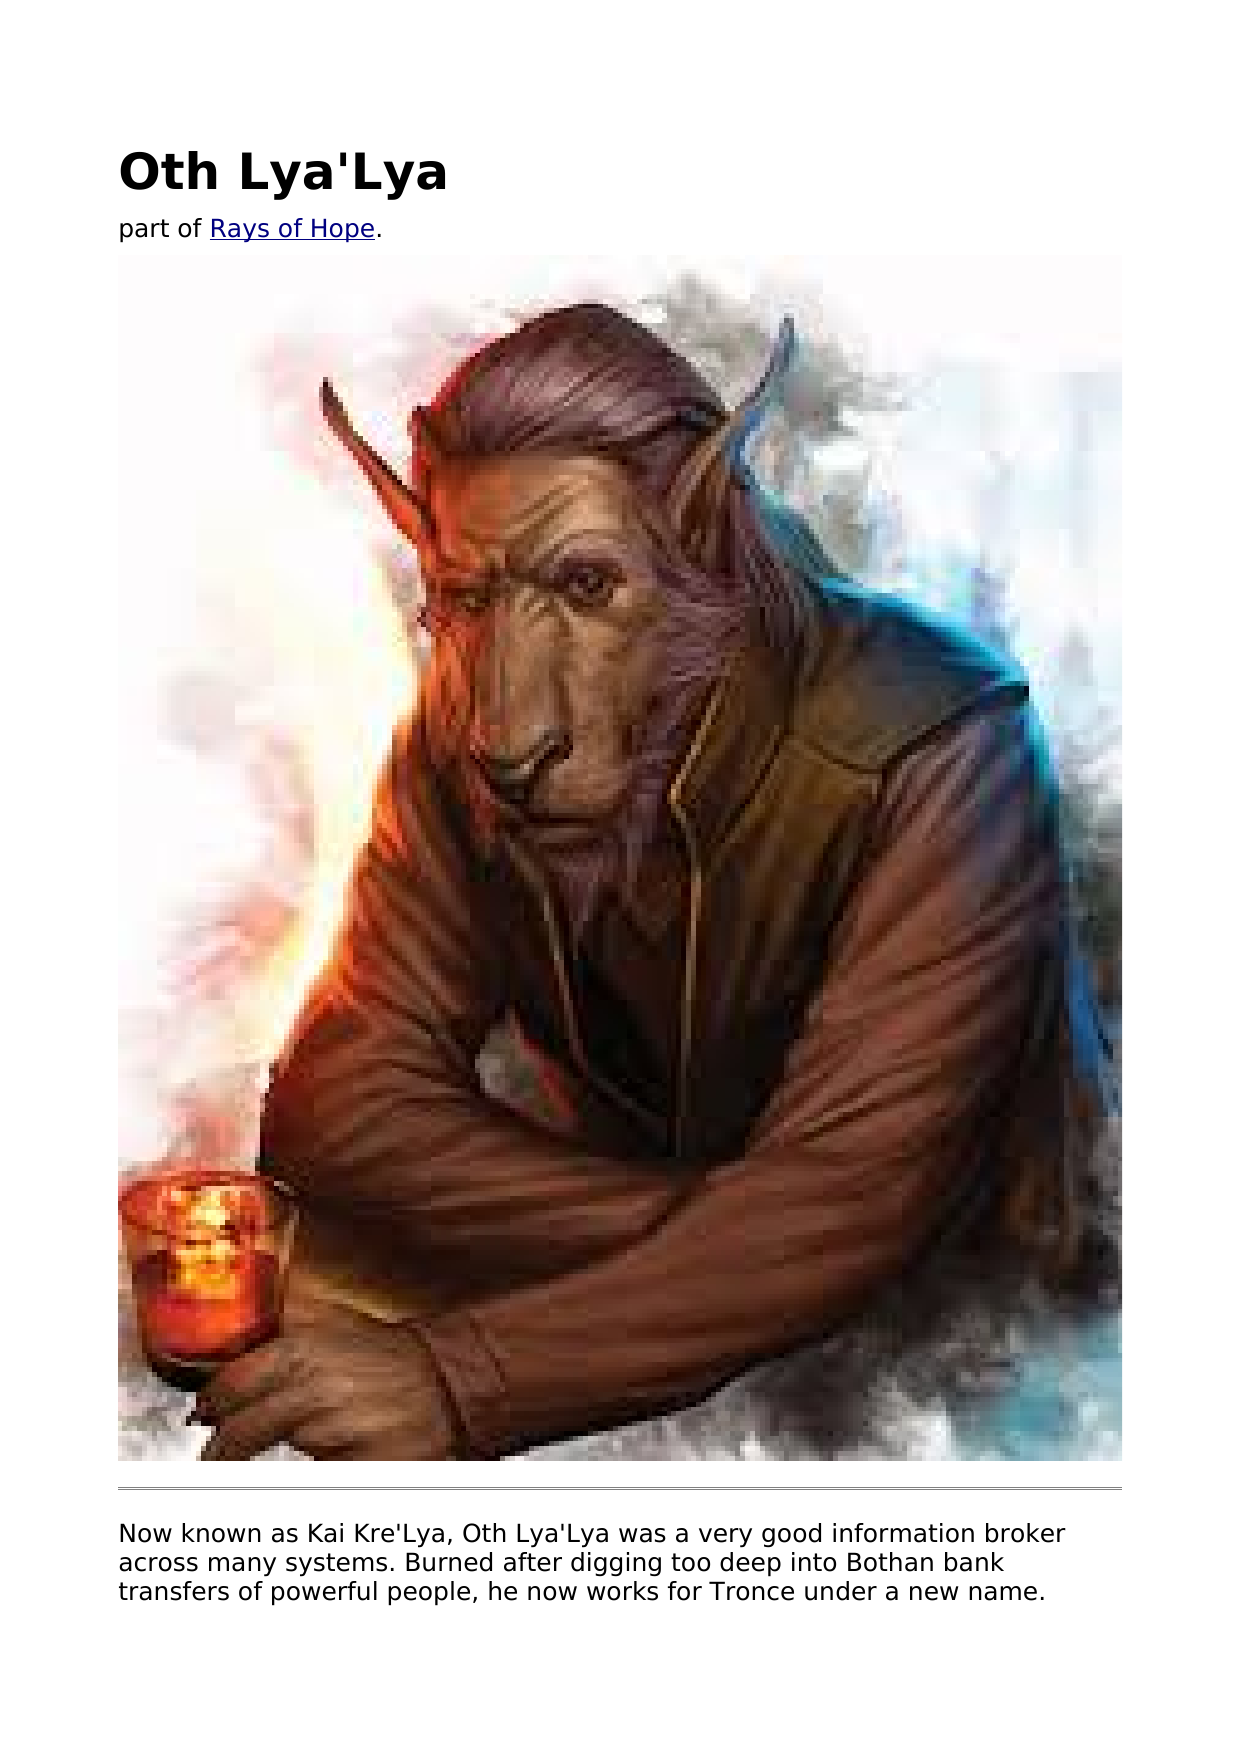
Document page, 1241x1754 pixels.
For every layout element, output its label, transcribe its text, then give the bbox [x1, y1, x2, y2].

text part of Rays of Hope. [118, 214, 1122, 243]
text Now known as Kai Kre'Lya, Oth Lya'Lya was a very good information broker across many systems. Burned after digging too deep into Bothan bank transfers of powerful people, he now works for Tronce under a new name. [118, 1519, 1122, 1607]
picture [118, 255, 1123, 1461]
subtitle Oth Lya'Lya [118, 143, 1122, 201]
